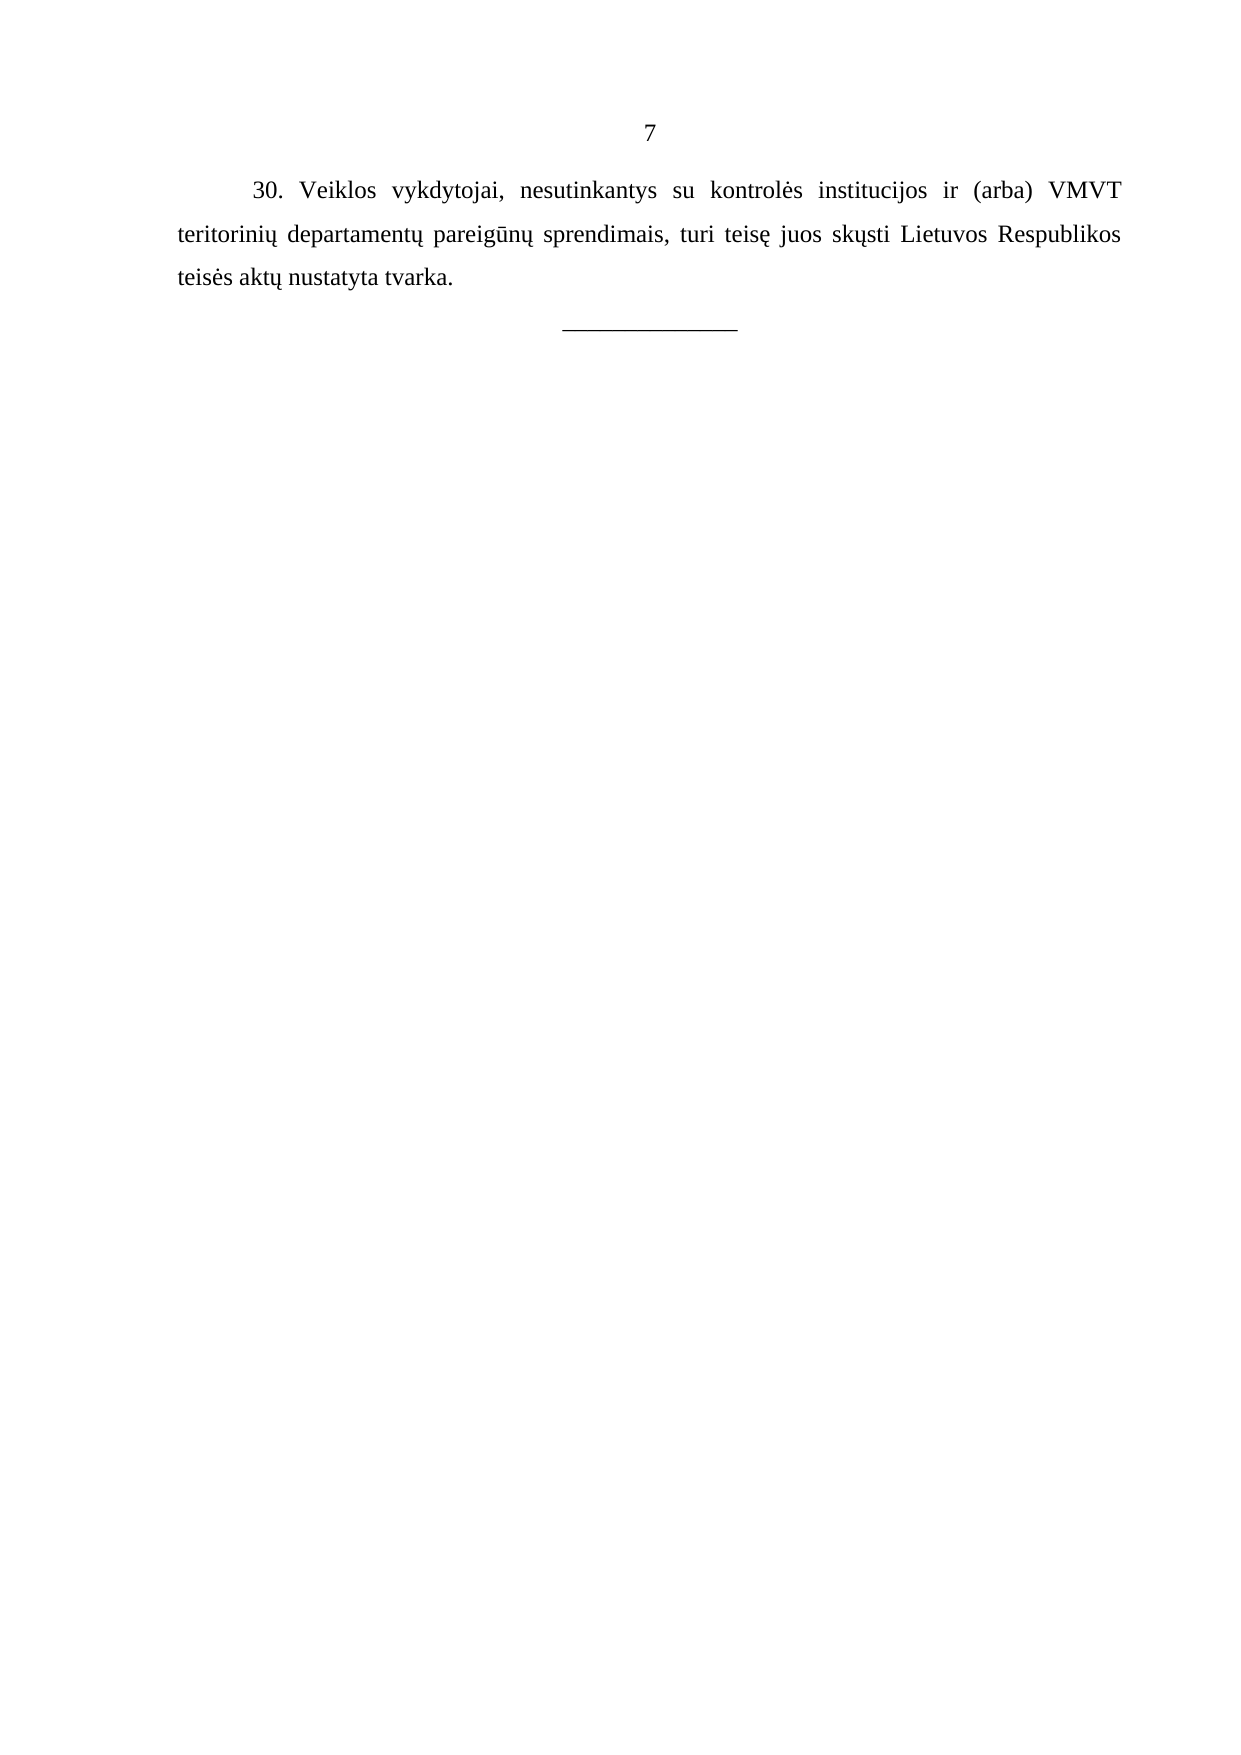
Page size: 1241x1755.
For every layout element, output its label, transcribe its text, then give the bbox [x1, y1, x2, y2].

text ______________ [177, 305, 1122, 334]
text 30. Veiklos vykdytojai, nesutinkantys su kontrolės institucijos ir (arba) VMVT teritorinių departamentų pareigūnų sprendimais, turi teisę juos skųsti Lietuvos Respublikos teisės aktų nustatyta tvarka. [177, 176, 1122, 291]
